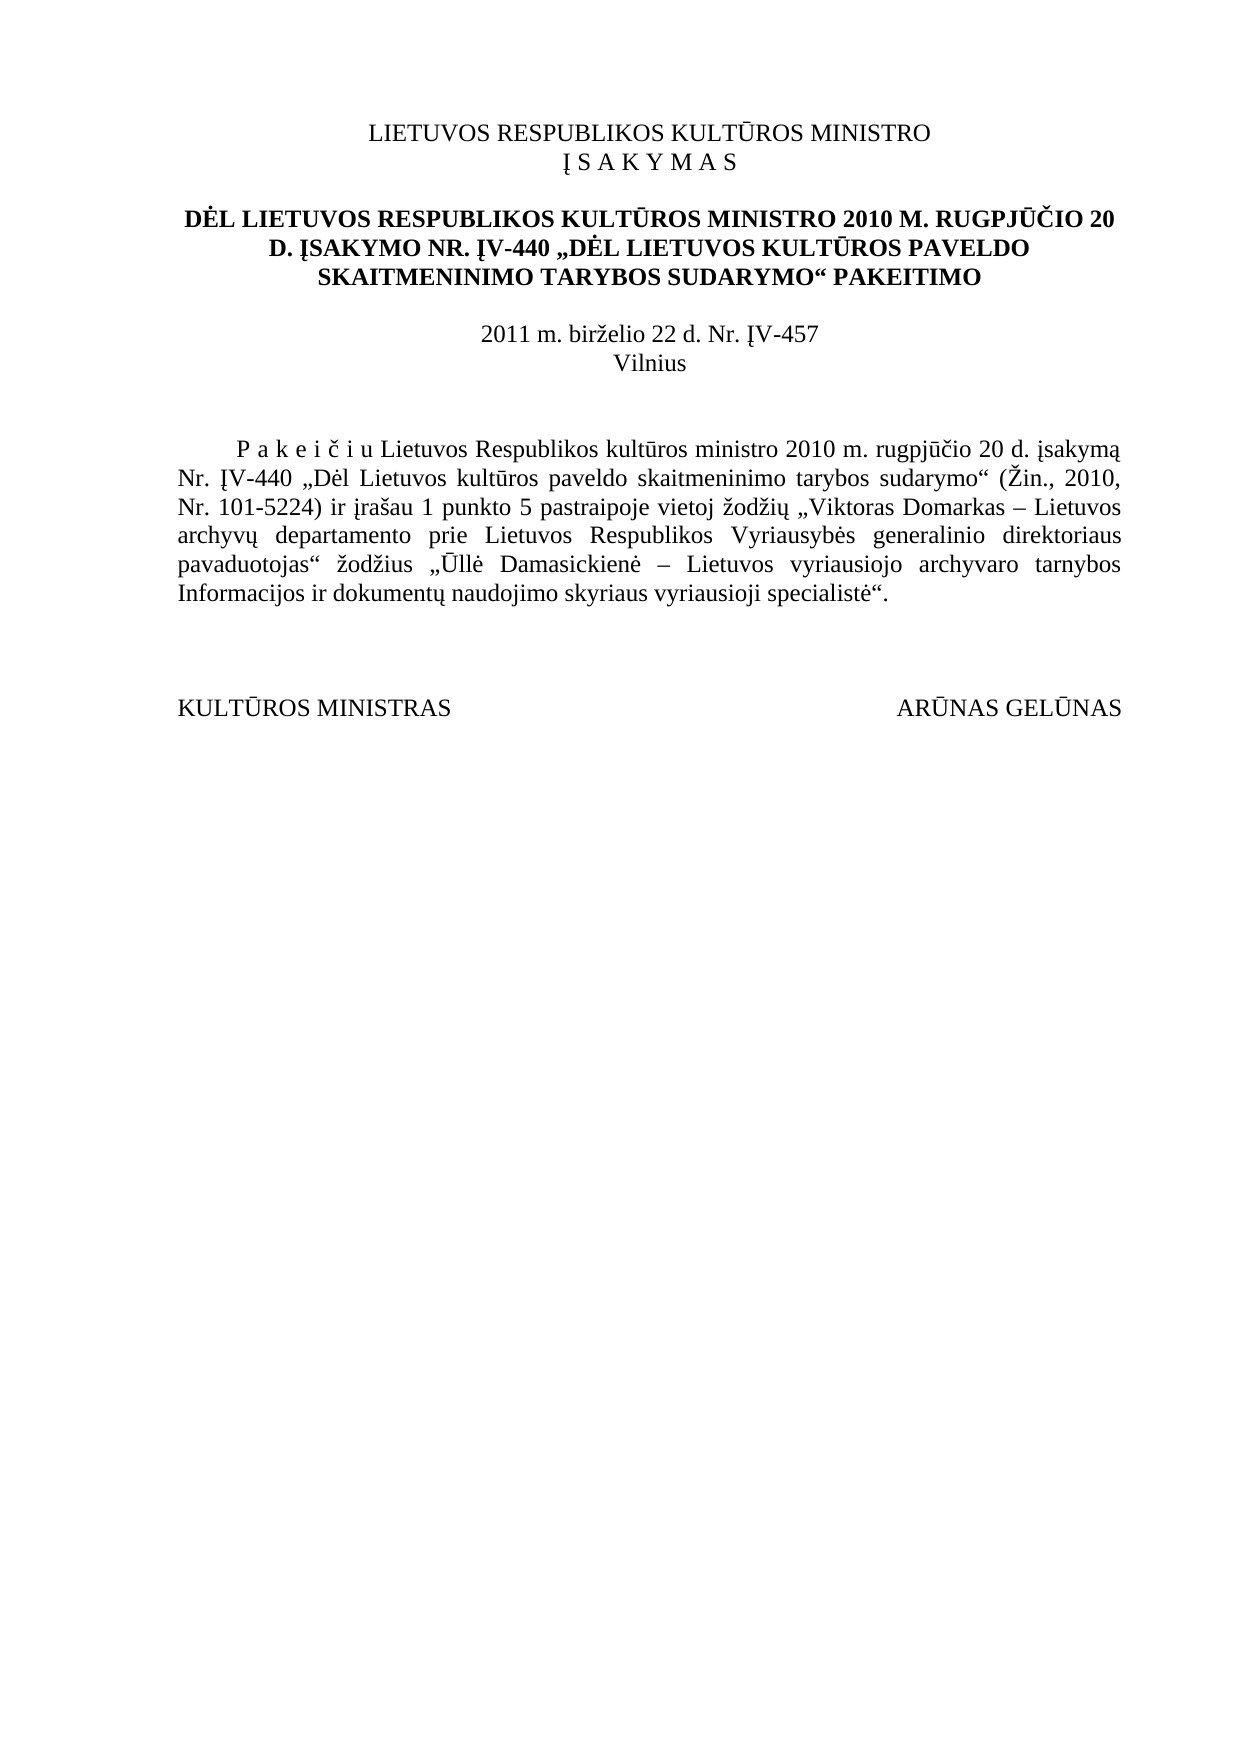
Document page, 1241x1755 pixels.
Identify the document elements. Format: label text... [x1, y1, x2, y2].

text P a k e i č i u Lietuvos Respublikos kultūros ministro 2010 m. rugpjūčio 20 d. įsakymą Nr. ĮV-440 „Dėl Lietuvos kultūros paveldo skaitmeninimo tarybos sudarymo“ (Žin., 2010, Nr. 101-5224) ir įrašau 1 punkto 5 pastraipoje vietoj žodžių „Viktoras Domarkas – Lietuvos archyvų departamento prie Lietuvos Respublikos Vyriausybės generalinio direktoriaus pavaduotojas“ žodžius „Ūllė Damasickienė – Lietuvos vyriausiojo archyvaro tarnybos Informacijos ir dokumentų naudojimo skyriaus vyriausioji specialistė“. [177, 434, 1122, 607]
text Kultūros ministras Arūnas Gelūnas [177, 693, 1122, 722]
text 2011 m. birželio 22 d. Nr. ĮV-457 [177, 319, 1122, 348]
text Į S A K Y M A S [177, 147, 1122, 176]
text Vilnius [177, 348, 1122, 377]
text DĖL LIETUVOS RESPUBLIKOS KULTŪROS MINISTRO 2010 m. rugpjūčio 20 d. ĮSAKYMO Nr. ĮV-440 „DĖL LIETUVOS KULTŪROS PAVELDO SKAITMENINIMO TARYBOS SUDARYMO“ PAKEITIMO [177, 204, 1122, 291]
text LIETUVOS RESPUBLIKOS KULTŪROS MINISTRO [177, 118, 1122, 147]
